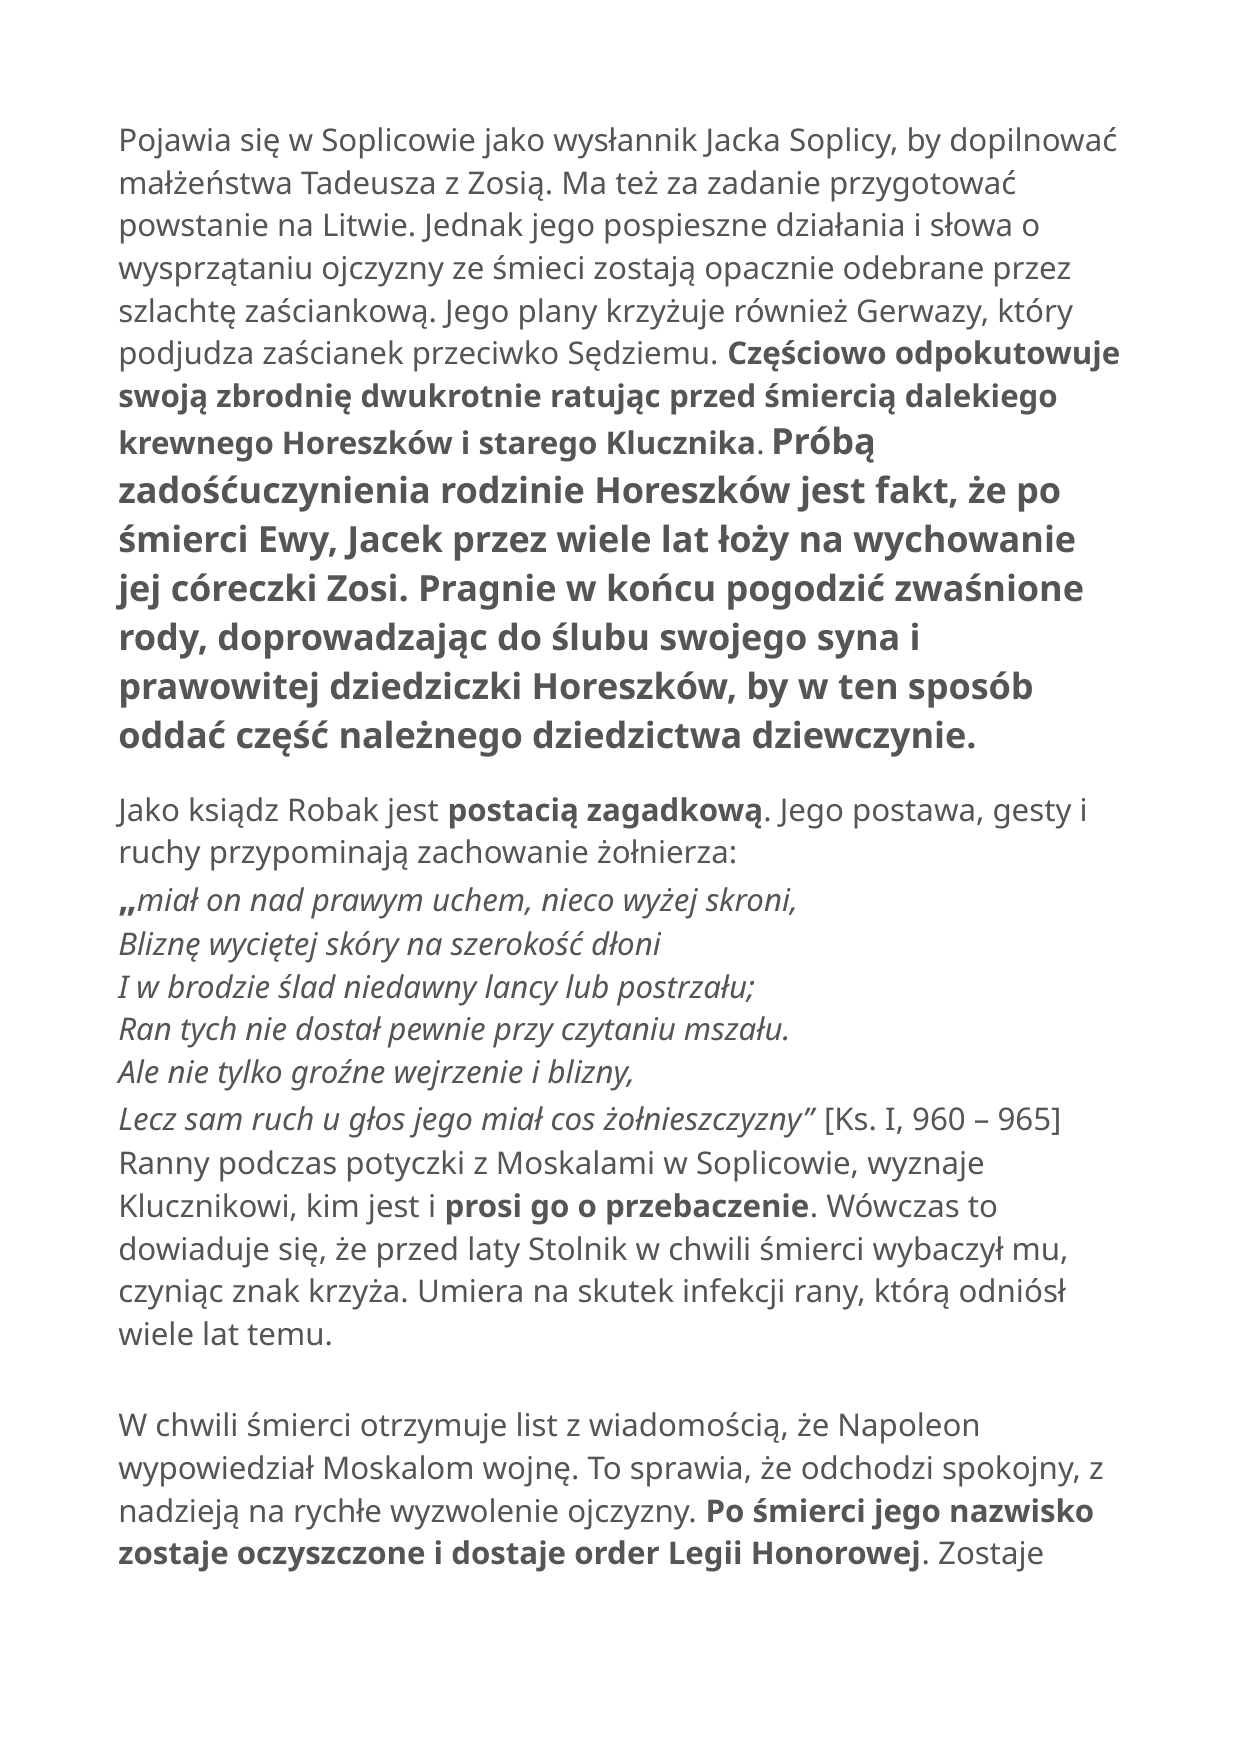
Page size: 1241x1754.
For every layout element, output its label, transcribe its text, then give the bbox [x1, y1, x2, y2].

text Ranny podczas potyczki z Moskalami w Soplicowie, wyznaje Klucznikowi, kim jest i prosi go o przebaczenie. Wówczas to dowiaduje się, że przed laty Stolnik w chwili śmierci wybaczył mu, czyniąc znak krzyża. Umiera na skutek infekcji rany, którą odniósł wiele lat temu. W chwili śmierci otrzymuje list z wiadomością, że Napoleon wypowiedział Moskalom wojnę. To sprawia, że odchodzi spokojny, z nadzieją na rychłe wyzwolenie ojczyzny. Po śmierci jego nazwisko zostaje oczyszczone i dostaje order Legii Honorowej. Zostaje [118, 1141, 1122, 1574]
text Jako ksiądz Robak jest postacią zagadkową. Jego postawa, gesty i ruchy przypominają zachowanie żołnierza: [118, 759, 1122, 873]
text „miał on nad prawym uchem, nieco wyżej skroni, Bliznę wyciętej skóry na szerokość dłoni I w brodzie ślad niedawny lancy lub postrzału; Ran tych nie dostał pewnie przy czytaniu mszału. Ale nie tylko groźne wejrzenie i blizny, Lecz sam ruch u głos jego miał cos żołnieszczyzny” [Ks. I, 960 – 965] [118, 873, 1122, 1141]
text Pojawia się w Soplicowie jako wysłannik Jacka Soplicy, by dopilnować małżeństwa Tadeusza z Zosią. Ma też za zadanie przygotować powstanie na Litwie. Jednak jego pospieszne działania i słowa o wysprzątaniu ojczyzny ze śmieci zostają opacznie odebrane przez szlachtę zaściankową. Jego plany krzyżuje również Gerwazy, który podjudza zaścianek przeciwko Sędziemu. Częściowo odpokutowuje swoją zbrodnię dwukrotnie ratując przed śmiercią dalekiego krewnego Horeszków i starego Klucznika. Próbą zadośćuczynienia rodzinie Horeszków jest fakt, że po śmierci Ewy, Jacek przez wiele lat łoży na wychowanie jej córeczki Zosi. Pragnie w końcu pogodzić zwaśnione rody, doprowadzając do ślubu swojego syna i prawowitej dziedziczki Horeszków, by w ten sposób oddać część należnego dziedzictwa dziewczynie. [118, 118, 1122, 759]
